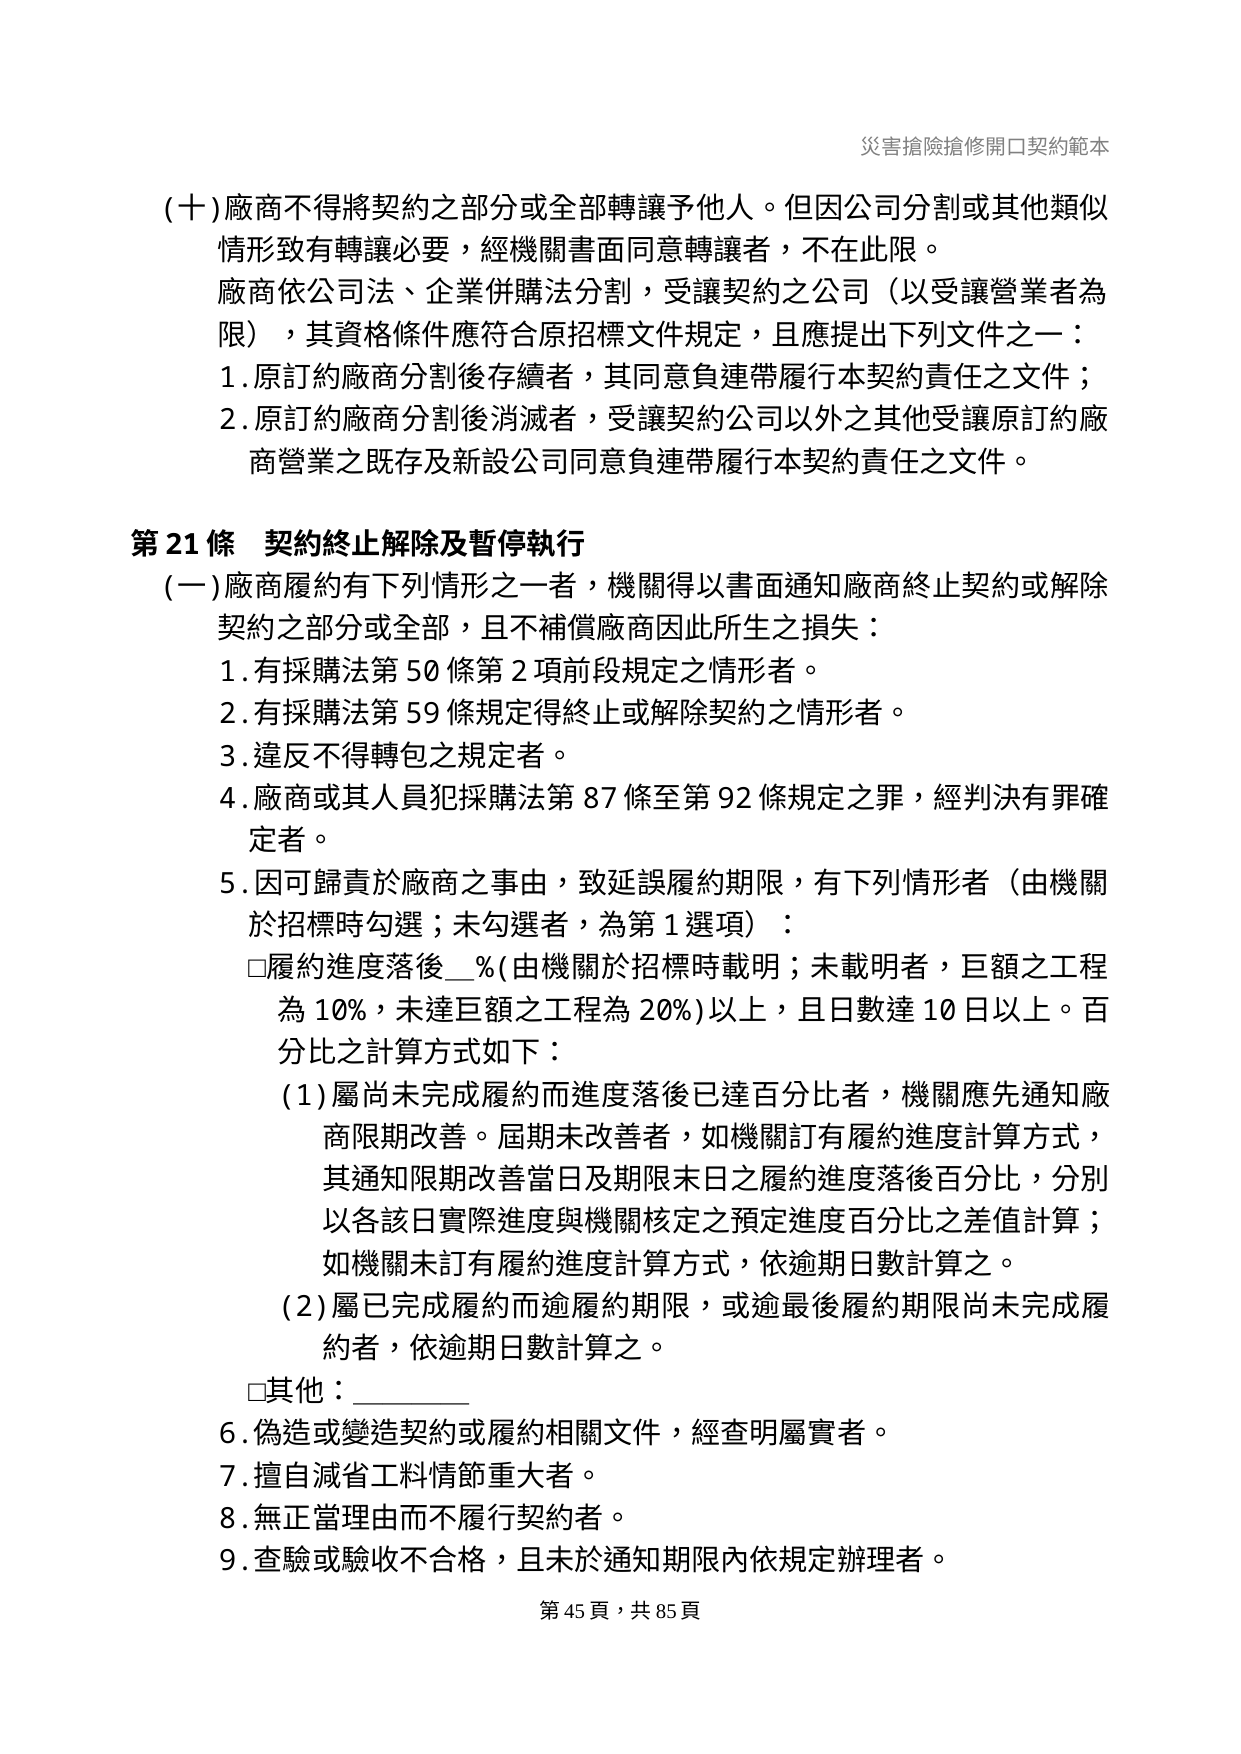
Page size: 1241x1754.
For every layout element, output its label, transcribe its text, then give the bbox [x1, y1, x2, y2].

text 6.偽造或變造契約或履約相關文件，經查明屬實者。 [218, 1410, 1110, 1452]
text □履約進度落後＿%(由機關於招標時載明；未載明者，巨額之工程為10%，未達巨額之工程為20%)以上，且日數達10日以上。百分比之計算方式如下： [248, 944, 1110, 1071]
text 5.因可歸責於廠商之事由，致延誤履約期限，有下列情形者（由機關於招標時勾選；未勾選者，為第1選項）： [218, 859, 1110, 944]
text 1.有採購法第50條第2項前段規定之情形者。 [218, 647, 1110, 690]
text (1)屬尚未完成履約而進度落後已達百分比者，機關應先通知廠商限期改善。屆期未改善者，如機關訂有履約進度計算方式，其通知限期改善當日及期限末日之履約進度落後百分比，分別以各該日實際進度與機關核定之預定進度百分比之差值計算；如機關未訂有履約進度計算方式，依逾期日數計算之。 [278, 1071, 1110, 1283]
text 4.廠商或其人員犯採購法第87條至第92條規定之罪，經判決有罪確定者。 [218, 774, 1110, 859]
text 1.原訂約廠商分割後存續者，其同意負連帶履行本契約責任之文件； [218, 353, 1110, 396]
text 9.查驗或驗收不合格，且未於通知期限內依規定辦理者。 [218, 1537, 1110, 1579]
text 第21條 契約終止解除及暫停執行 [130, 520, 1110, 563]
text 2.原訂約廠商分割後消滅者，受讓契約公司以外之其他受讓原訂約廠商營業之既存及新設公司同意負連帶履行本契約責任之文件。 [218, 396, 1110, 481]
text □其他：＿＿＿＿ [248, 1367, 1110, 1410]
text (一)廠商履約有下列情形之一者，機關得以書面通知廠商終止契約或解除契約之部分或全部，且不補償廠商因此所生之損失： [159, 563, 1110, 647]
text 2.有採購法第59條規定得終止或解除契約之情形者。 [218, 690, 1110, 732]
text 7.擅自減省工料情節重大者。 [218, 1452, 1110, 1494]
text 廠商依公司法、企業併購法分割，受讓契約之公司（以受讓營業者為限），其資格條件應符合原招標文件規定，且應提出下列文件之一： [217, 269, 1110, 353]
text 3.違反不得轉包之規定者。 [218, 732, 1110, 774]
text (2)屬已完成履約而逾履約期限，或逾最後履約期限尚未完成履約者，依逾期日數計算之。 [278, 1283, 1110, 1367]
text (十)廠商不得將契約之部分或全部轉讓予他人。但因公司分割或其他類似情形致有轉讓必要，經機關書面同意轉讓者，不在此限。 [159, 184, 1110, 269]
text 8.無正當理由而不履行契約者。 [218, 1494, 1110, 1537]
